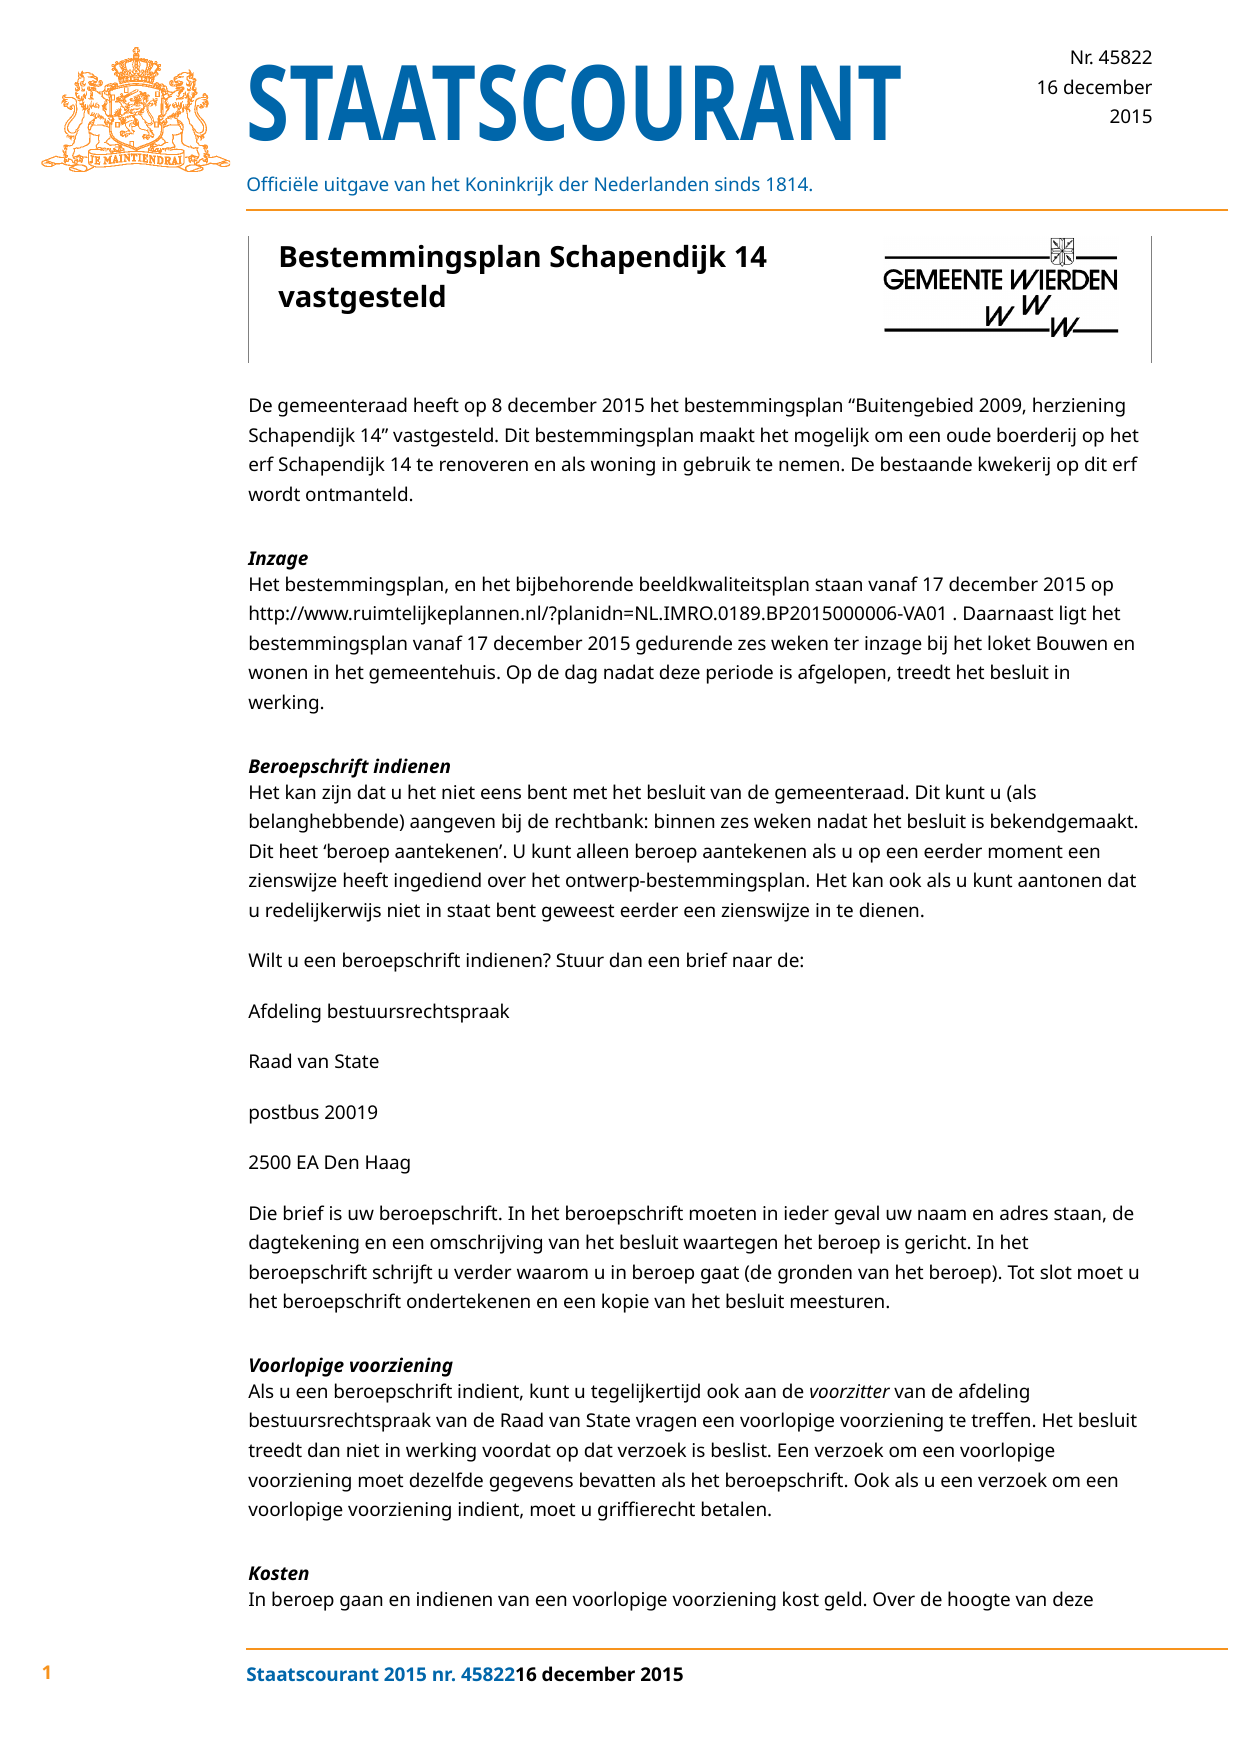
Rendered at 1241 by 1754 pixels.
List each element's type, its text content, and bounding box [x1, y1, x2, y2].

text postbus 20019 [248, 1099, 1152, 1124]
text Afdeling bestuursrechtspraak [248, 998, 1152, 1024]
text De gemeenteraad heeft op 8 december 2015 het bestemmingsplan “Buitengebied 2009, herziening Schapendijk 14” vastgesteld. Dit bestemmingsplan maakt het mogelijk om een oude boerderij op het erf Schapendijk 14 te renoveren en als woning in gebruik te nemen. De bestaande kwekerij op dit erf wordt ontmanteld. [248, 392, 1152, 507]
text Inzage [248, 545, 1152, 571]
text Beroepschrift indienen [248, 753, 1152, 779]
table_header [850, 236, 1151, 363]
picture [41, 47, 231, 172]
table_header Bestemmingsplan Schapendijk 14 vastgesteld [249, 236, 850, 363]
text Raad van State [248, 1048, 1152, 1074]
text Wilt u een beroepschrift indienen? Stuur dan een brief naar de: [248, 948, 1152, 973]
text Die brief is uw beroepschrift. In het beroepschrift moeten in ieder geval uw naam en adres staan, de dagtekening en een omschrijving van het besluit waartegen het beroep is gericht. In het beroepschrift schrijft u verder waarom u in beroep gaat (de gronden van het beroep). Tot slot moet u het beroepschrift ondertekenen en een kopie van het besluit meesturen. [248, 1200, 1152, 1314]
text Het kan zijn dat u het niet eens bent met het besluit van de gemeenteraad. Dit kunt u (als belanghebbende) aangeven bij de rechtbank: binnen zes weken nadat het besluit is bekendgemaakt. Dit heet ‘beroep aantekenen’. U kunt alleen beroep aantekenen als u op een eerder moment een zienswijze heeft ingediend over het ontwerp-bestemmingsplan. Het kan ook als u kunt aantonen dat u redelijkerwijs niet in staat bent geweest eerder een zienswijze in te dienen. [248, 779, 1152, 923]
text Het bestemmingsplan, en het bijbehorende beeldkwaliteitsplan staan vanaf 17 december 2015 op http://www.ruimtelijkeplannen.nl/?planidn=NL.IMRO.0189.BP2015000006-VA01 . Daarnaast ligt het bestemmingsplan vanaf 17 december 2015 gedurende zes weken ter inzage bij het loket Bouwen en wonen in het gemeentehuis. Op de dag nadat deze periode is afgelopen, treedt het besluit in werking. [248, 571, 1152, 715]
picture [882, 236, 1119, 338]
text In beroep gaan en indienen van een voorlopige voorziening kost geld. Over de hoogte van deze [248, 1586, 1152, 1612]
text Kosten [248, 1560, 1152, 1586]
text Voorlopige voorziening [248, 1352, 1152, 1378]
text 2500 EA Den Haag [248, 1149, 1152, 1175]
text Als u een beroepschrift indient, kunt u tegelijkertijd ook aan de voorzitter van de afdeling bestuursrechtspraak van de Raad van State vragen een voorlopige voorziening te treffen. Het besluit treedt dan niet in werking voordat op dat verzoek is beslist. Een verzoek om een voorlopige voorziening moet dezelfde gegevens bevatten als het beroepschrift. Ook als u een verzoek om een voorlopige voorziening indient, moet u griffierecht betalen. [248, 1378, 1152, 1522]
